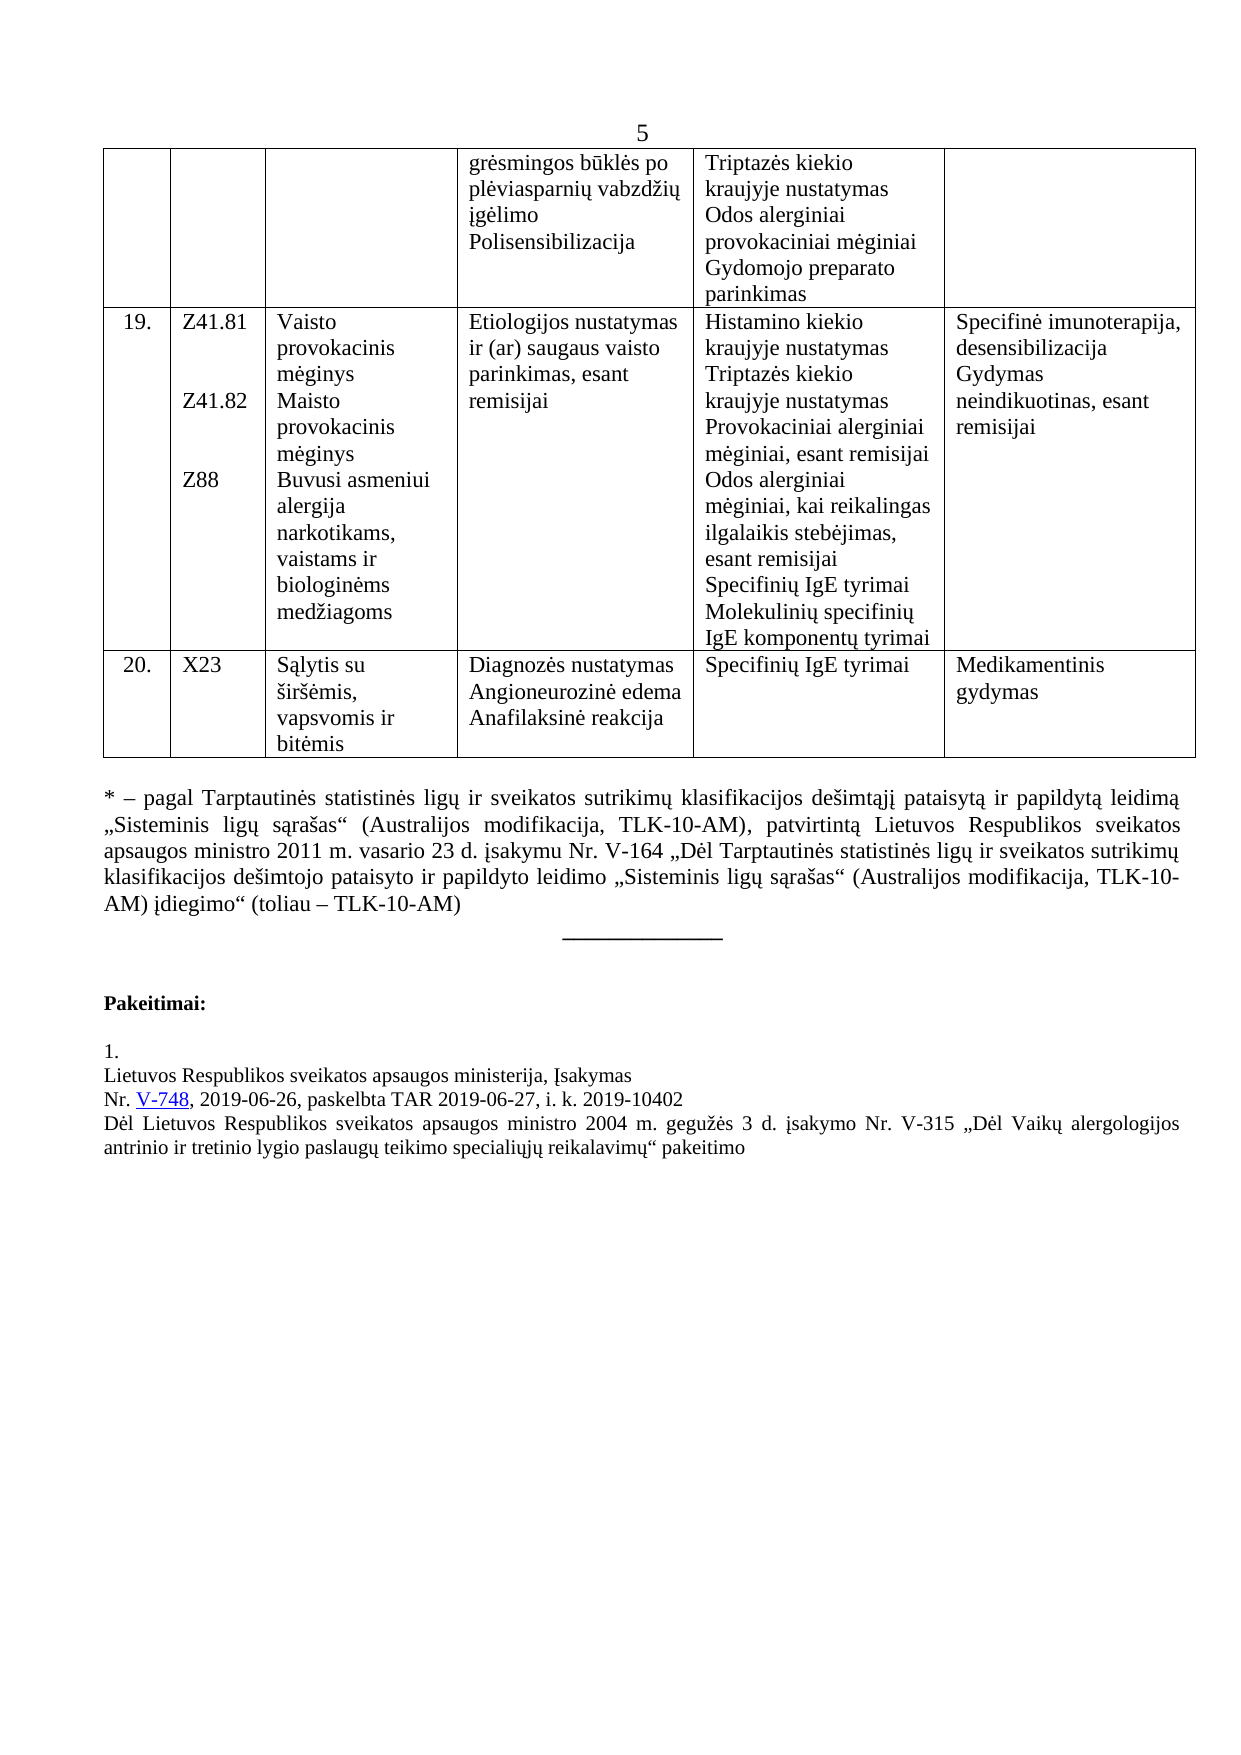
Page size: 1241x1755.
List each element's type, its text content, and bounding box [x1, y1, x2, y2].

text 1. [103, 1039, 1181, 1063]
table_cell Vaisto provokacinis mėginys Maisto provokacinis mėginys Buvusi asmeniui alergija narkotikams, vaistams ir biologinėms medžiagoms [266, 308, 457, 650]
table_cell 19. [104, 308, 170, 650]
table_cell [945, 149, 1195, 307]
table_cell Medikamentinis gydymas [945, 651, 1195, 757]
text * – pagal Tarptautinės statistinės ligų ir sveikatos sutrikimų klasifikacijos dešimtąjį pataisytą ir papildytą leidimą „Sisteminis ligų sąrašas“ (Australijos modifikacija, TLK-10-AM), patvirtintą Lietuvos Respublikos sveikatos apsaugos ministro 2011 m. vasario 23 d. įsakymu Nr. V-164 „Dėl Tarptautinės statistinės ligų ir sveikatos sutrikimų klasifikacijos dešimtojo pataisyto ir papildyto leidimo „Sisteminis ligų sąrašas“ (Australijos modifikacija, TLK-10-AM) įdiegimo“ (toliau – TLK-10-AM) [103, 784, 1181, 916]
table_cell [104, 149, 170, 307]
table_cell Diagnozės nustatymas Angioneurozinė edema Anafilaksinė reakcija [458, 651, 693, 757]
table_cell Specifinių IgE tyrimai [694, 651, 944, 757]
table_cell grėsmingos būklės po plėviasparnių vabzdžių įgėlimo Polisensibilizacija [458, 149, 693, 307]
text Lietuvos Respublikos sveikatos apsaugos ministerija, Įsakymas [103, 1063, 1181, 1087]
table_cell Etiologijos nustatymas ir (ar) saugaus vaisto parinkimas, esant remisijai [458, 308, 693, 650]
table_cell [171, 149, 265, 307]
text Pakeitimai: [103, 991, 1181, 1014]
text Dėl Lietuvos Respublikos sveikatos apsaugos ministro 2004 m. gegužės 3 d. įsakymo Nr. V-315 „Dėl Vaikų alergologijos antrinio ir tretinio lygio paslaugų teikimo specialiųjų reikalavimų“ pakeitimo [103, 1111, 1181, 1159]
table_cell Z41.81 Z41.82 Z88 [171, 308, 265, 650]
table_cell Specifinė imunoterapija, desensibilizacija Gydymas neindikuotinas, esant remisijai [945, 308, 1195, 650]
table_cell 20. [104, 651, 170, 757]
table_cell Triptazės kiekio kraujyje nustatymas Odos alerginiai provokaciniai mėginiai Gydomojo preparato parinkimas [694, 149, 944, 307]
table_cell Sąlytis su širšėmis, vapsvomis ir bitėmis [266, 651, 457, 757]
text Nr. V-748, 2019-06-26, paskelbta TAR 2019-06-27, i. k. 2019-10402 [103, 1087, 1181, 1111]
table_cell [266, 149, 457, 307]
text ______________ [103, 916, 1181, 942]
table_cell X23 [171, 651, 265, 757]
table_cell Histamino kiekio kraujyje nustatymas Triptazės kiekio kraujyje nustatymas Provokaciniai alerginiai mėginiai, esant remisijai Odos alerginiai mėginiai, kai reikalingas ilgalaikis stebėjimas, esant remisijai Specifinių IgE tyrimai Molekulinių specifinių IgE komponentų tyrimai [694, 308, 944, 650]
